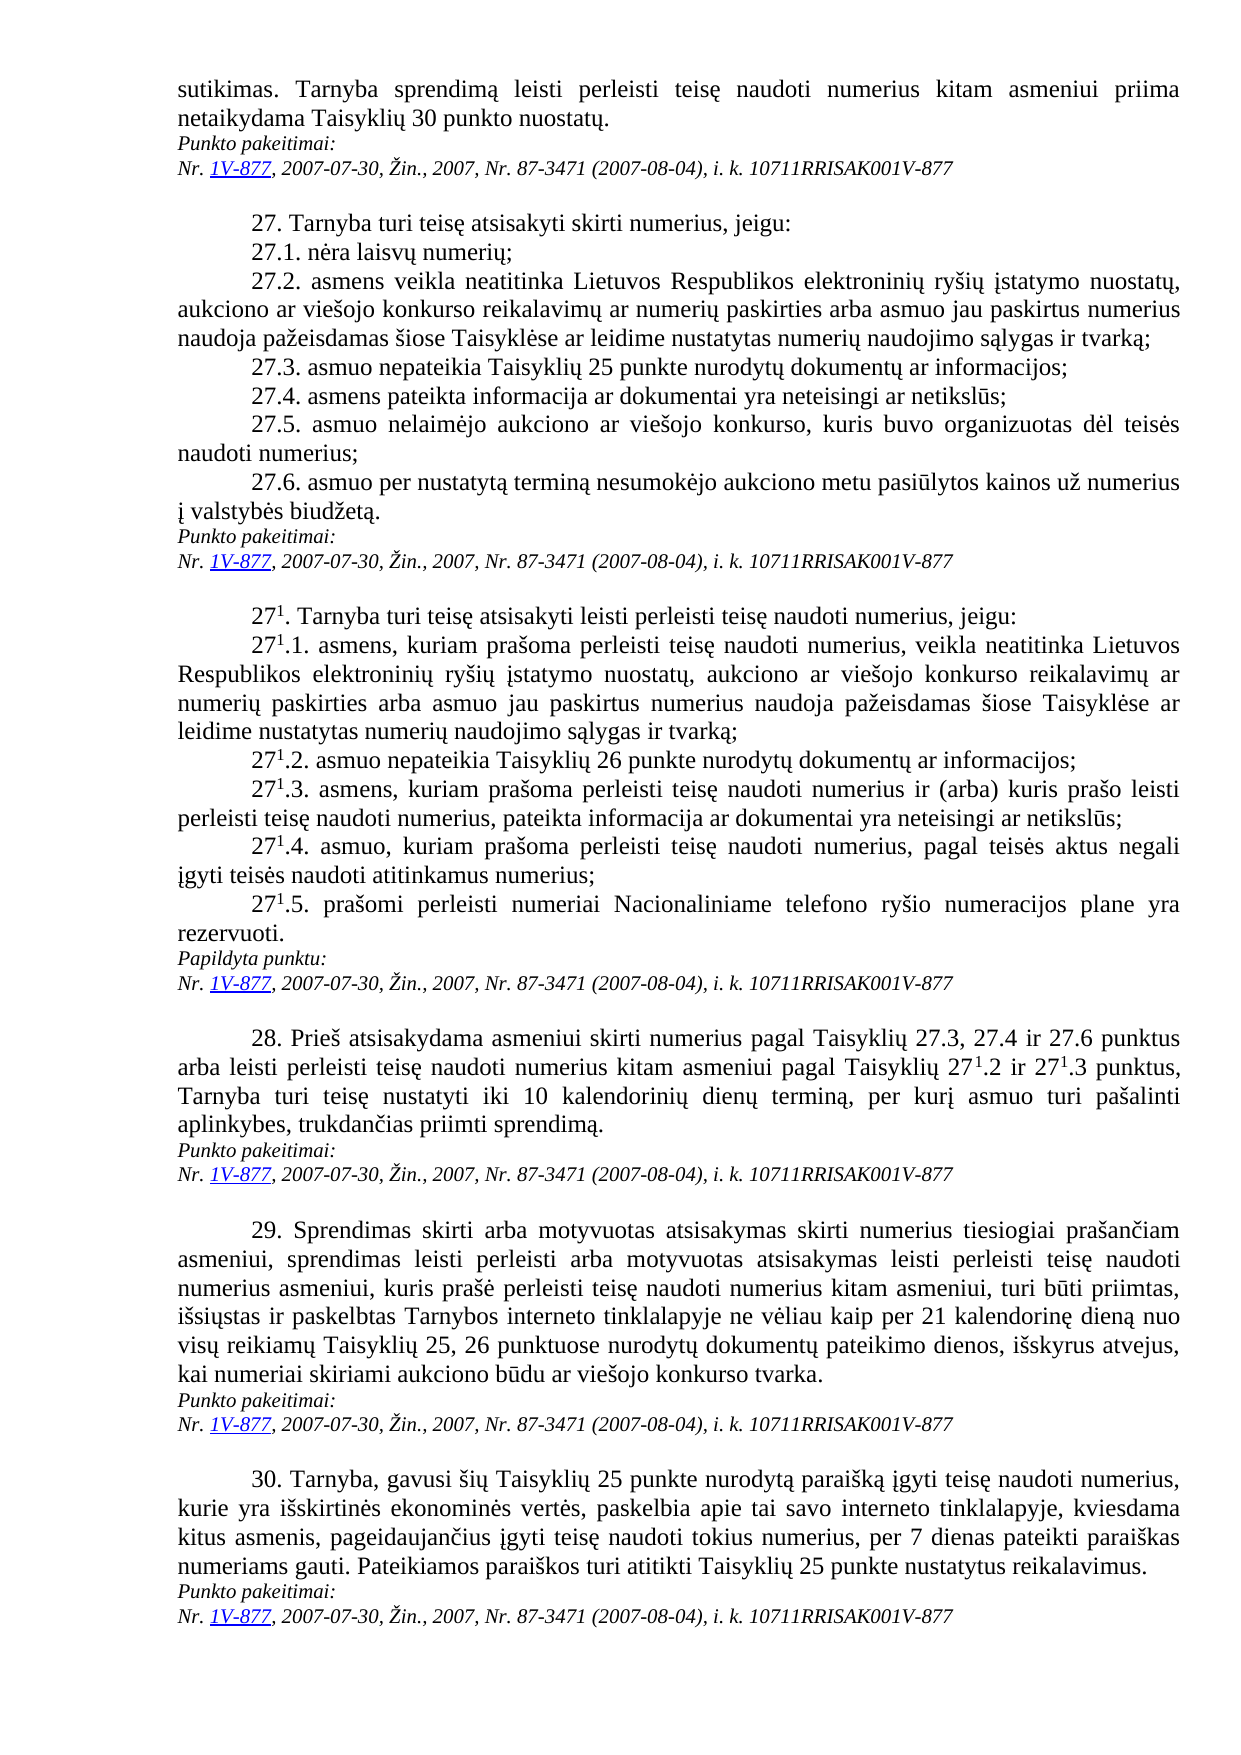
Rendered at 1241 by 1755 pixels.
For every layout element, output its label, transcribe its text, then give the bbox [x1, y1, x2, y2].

text Papildyta punktu: [177, 946, 1181, 970]
text 271. Tarnyba turi teisę atsisakyti leisti perleisti teisę naudoti numerius, jeigu: [177, 601, 1181, 630]
text Nr. 1V-877, 2007-07-30, Žin., 2007, Nr. 87-3471 (2007-08-04), i. k. 10711RRISAK001V-877 [177, 1162, 1181, 1186]
text Punkto pakeitimai: [177, 524, 1181, 548]
text Nr. 1V-877, 2007-07-30, Žin., 2007, Nr. 87-3471 (2007-08-04), i. k. 10711RRISAK001V-877 [177, 548, 1181, 573]
text 27.3. asmuo nepateikia Taisyklių 25 punkte nurodytų dokumentų ar informacijos; [177, 352, 1181, 381]
text sutikimas. Tarnyba sprendimą leisti perleisti teisę naudoti numerius kitam asmeniui priima netaikydama Taisyklių 30 punkto nuostatų. [177, 74, 1181, 131]
text 271.2. asmuo nepateikia Taisyklių 26 punkte nurodytų dokumentų ar informacijos; [177, 745, 1181, 774]
text 271.3. asmens, kuriam prašoma perleisti teisę naudoti numerius ir (arba) kuris prašo leisti perleisti teisę naudoti numerius, pateikta informacija ar dokumentai yra neteisingi ar netikslūs; [177, 774, 1181, 831]
text 28. Prieš atsisakydama asmeniui skirti numerius pagal Taisyklių 27.3, 27.4 ir 27.6 punktus arba leisti perleisti teisę naudoti numerius kitam asmeniui pagal Taisyklių 271.2 ir 271.3 punktus, Tarnyba turi teisę nustatyti iki 10 kalendorinių dienų terminą, per kurį asmuo turi pašalinti aplinkybes, trukdančias priimti sprendimą. [177, 1023, 1181, 1138]
text 271.5. prašomi perleisti numeriai Nacionaliniame telefono ryšio numeracijos plane yra rezervuoti. [177, 889, 1181, 946]
text Nr. 1V-877, 2007-07-30, Žin., 2007, Nr. 87-3471 (2007-08-04), i. k. 10711RRISAK001V-877 [177, 1603, 1181, 1628]
text Nr. 1V-877, 2007-07-30, Žin., 2007, Nr. 87-3471 (2007-08-04), i. k. 10711RRISAK001V-877 [177, 1412, 1181, 1436]
text Punkto pakeitimai: [177, 1579, 1181, 1603]
text Punkto pakeitimai: [177, 1138, 1181, 1162]
text 27.5. asmuo nelaimėjo aukciono ar viešojo konkurso, kuris buvo organizuotas dėl teisės naudoti numerius; [177, 409, 1181, 467]
text 27.2. asmens veikla neatitinka Lietuvos Respublikos elektroninių ryšių įstatymo nuostatų, aukciono ar viešojo konkurso reikalavimų ar numerių paskirties arba asmuo jau paskirtus numerius naudoja pažeisdamas šiose Taisyklėse ar leidime nustatytas numerių naudojimo sąlygas ir tvarką; [177, 266, 1181, 352]
text Punkto pakeitimai: [177, 1388, 1181, 1412]
text 271.1. asmens, kuriam prašoma perleisti teisę naudoti numerius, veikla neatitinka Lietuvos Respublikos elektroninių ryšių įstatymo nuostatų, aukciono ar viešojo konkurso reikalavimų ar numerių paskirties arba asmuo jau paskirtus numerius naudoja pažeisdamas šiose Taisyklėse ar leidime nustatytas numerių naudojimo sąlygas ir tvarką; [177, 630, 1181, 745]
text 27.6. asmuo per nustatytą terminą nesumokėjo aukciono metu pasiūlytos kainos už numerius į valstybės biudžetą. [177, 467, 1181, 524]
text 27.4. asmens pateikta informacija ar dokumentai yra neteisingi ar netikslūs; [177, 381, 1181, 409]
text 271.4. asmuo, kuriam prašoma perleisti teisę naudoti numerius, pagal teisės aktus negali įgyti teisės naudoti atitinkamus numerius; [177, 831, 1181, 889]
text 27.1. nėra laisvų numerių; [177, 237, 1181, 266]
text 29. Sprendimas skirti arba motyvuotas atsisakymas skirti numerius tiesiogiai prašančiam asmeniui, sprendimas leisti perleisti arba motyvuotas atsisakymas leisti perleisti teisę naudoti numerius asmeniui, kuris prašė perleisti teisę naudoti numerius kitam asmeniui, turi būti priimtas, išsiųstas ir paskelbtas Tarnybos interneto tinklalapyje ne vėliau kaip per 21 kalendorinę dieną nuo visų reikiamų Taisyklių 25, 26 punktuose nurodytų dokumentų pateikimo dienos, išskyrus atvejus, kai numeriai skiriami aukciono būdu ar viešojo konkurso tvarka. [177, 1215, 1181, 1388]
text 27. Tarnyba turi teisę atsisakyti skirti numerius, jeigu: [177, 208, 1181, 237]
text Nr. 1V-877, 2007-07-30, Žin., 2007, Nr. 87-3471 (2007-08-04), i. k. 10711RRISAK001V-877 [177, 970, 1181, 994]
text Nr. 1V-877, 2007-07-30, Žin., 2007, Nr. 87-3471 (2007-08-04), i. k. 10711RRISAK001V-877 [177, 155, 1181, 179]
text 30. Tarnyba, gavusi šių Taisyklių 25 punkte nurodytą paraišką įgyti teisę naudoti numerius, kurie yra išskirtinės ekonominės vertės, paskelbia apie tai savo interneto tinklalapyje, kviesdama kitus asmenis, pageidaujančius įgyti teisę naudoti tokius numerius, per 7 dienas pateikti paraiškas numeriams gauti. Pateikiamos paraiškos turi atitikti Taisyklių 25 punkte nustatytus reikalavimus. [177, 1464, 1181, 1579]
text Punkto pakeitimai: [177, 131, 1181, 155]
